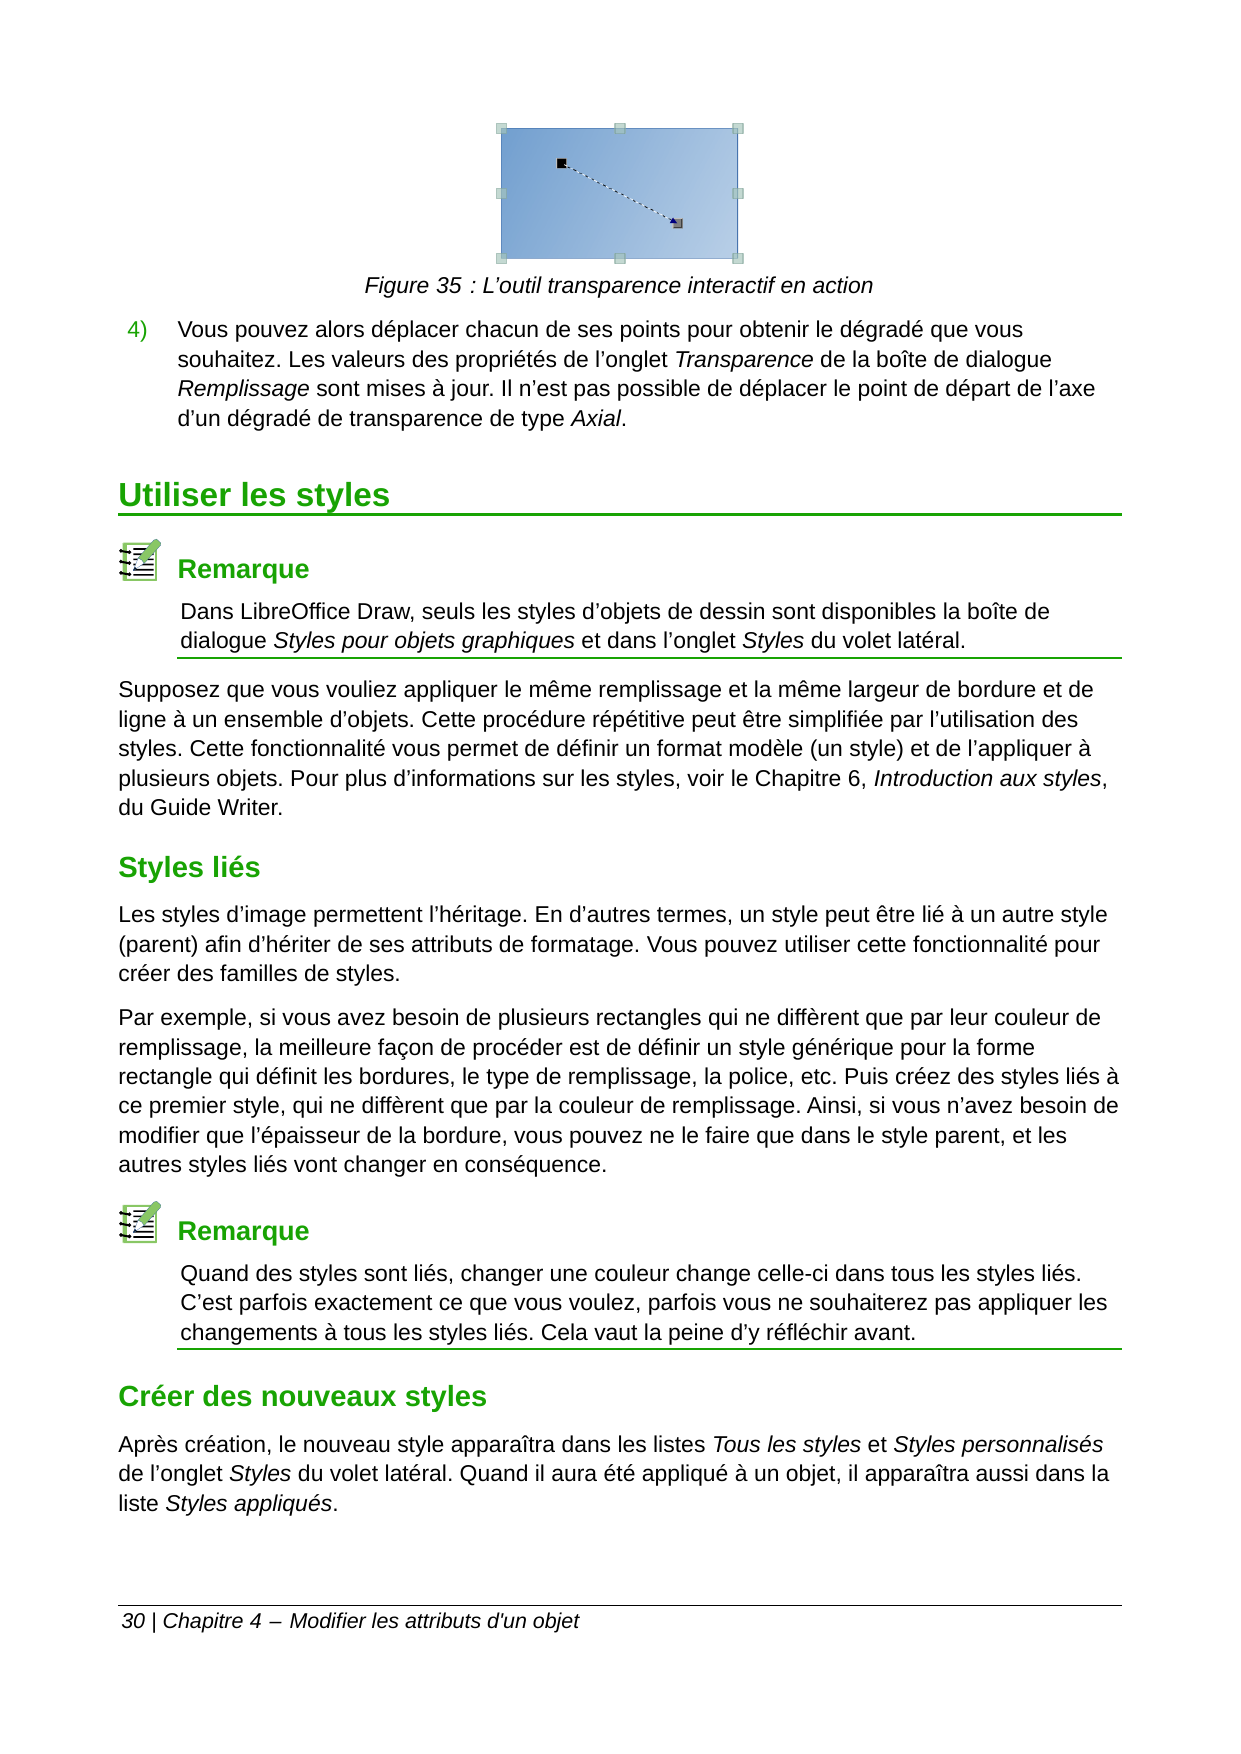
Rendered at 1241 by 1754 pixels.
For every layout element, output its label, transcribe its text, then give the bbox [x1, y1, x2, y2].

list Vous pouvez alors déplacer chacun de ses points pour obtenir le dégradé que vous souhaitez. Les valeurs des propriétés de l’onglet Transparence de la boîte de dialogue Remplissage sont mises à jour. Il n’est pas possible de déplacer le point de départ de l’axe d’un dégradé de transparence de type Axial. [148, 313, 1122, 431]
text Après création, le nouveau style apparaîtra dans les listes Tous les styles et Styles personnalisés de l’onglet Styles du volet latéral. Quand il aura été appliqué à un objet, il apparaîtra aussi dans la liste Styles appliqués. [118, 1427, 1122, 1516]
text Supposez que vous vouliez appliquer le même remplissage et la même largeur de bordure et de ligne à un ensemble d’objets. Cette procédure répétitive peut être simplifiée par l’utilisation des styles. Cette fonctionnalité vous permet de définir un format modèle (un style) et de l’appliquer à plusieurs objets. Pour plus d’informations sur les styles, voir le Chapitre 6, Introduction aux styles, du Guide Writer. [118, 673, 1122, 821]
text Dans LibreOffice Draw, seuls les styles d’objets de dessin sont disponibles la boîte de dialogue Styles pour objets graphiques et dans l’onglet Styles du volet latéral. [177, 592, 1122, 657]
subtitle Créer des nouveaux styles [118, 1379, 1122, 1413]
subtitle Utiliser les styles [118, 475, 1122, 513]
list Remarque [118, 1200, 1122, 1246]
list Remarque [118, 538, 1122, 584]
text Les styles d’image permettent l’héritage. En d’autres termes, un style peut être lié à un autre style (parent) afin d’hériter de ses attributs de formatage. Vous pouvez utiliser cette fonctionnalité pour créer des familles de styles. [118, 898, 1122, 986]
picture [491, 118, 750, 269]
text Par exemple, si vous avez besoin de plusieurs rectangles qui ne diffèrent que par leur couleur de remplissage, la meilleure façon de procéder est de définir un style générique pour la forme rectangle qui définit les bordures, le type de remplissage, la police, etc. Puis créez des styles liés à ce premier style, qui ne diffèrent que par la couleur de remplissage. Ainsi, si vous n’avez besoin de modifier que l’épaisseur de la bordure, vous pouvez ne le faire que dans le style parent, et les autres styles liés vont changer en conséquence. [118, 1001, 1122, 1178]
subtitle Styles liés [118, 850, 1122, 883]
text Figure 35 : L’outil transparence interactif en action [118, 269, 1122, 298]
text Quand des styles sont liés, changer une couleur change celle-ci dans tous les styles liés. C’est parfois exactement ce que vous voulez, parfois vous ne souhaiterez pas appliquer les changements à tous les styles liés. Cela vaut la peine d’y réfléchir avant. [177, 1254, 1122, 1348]
